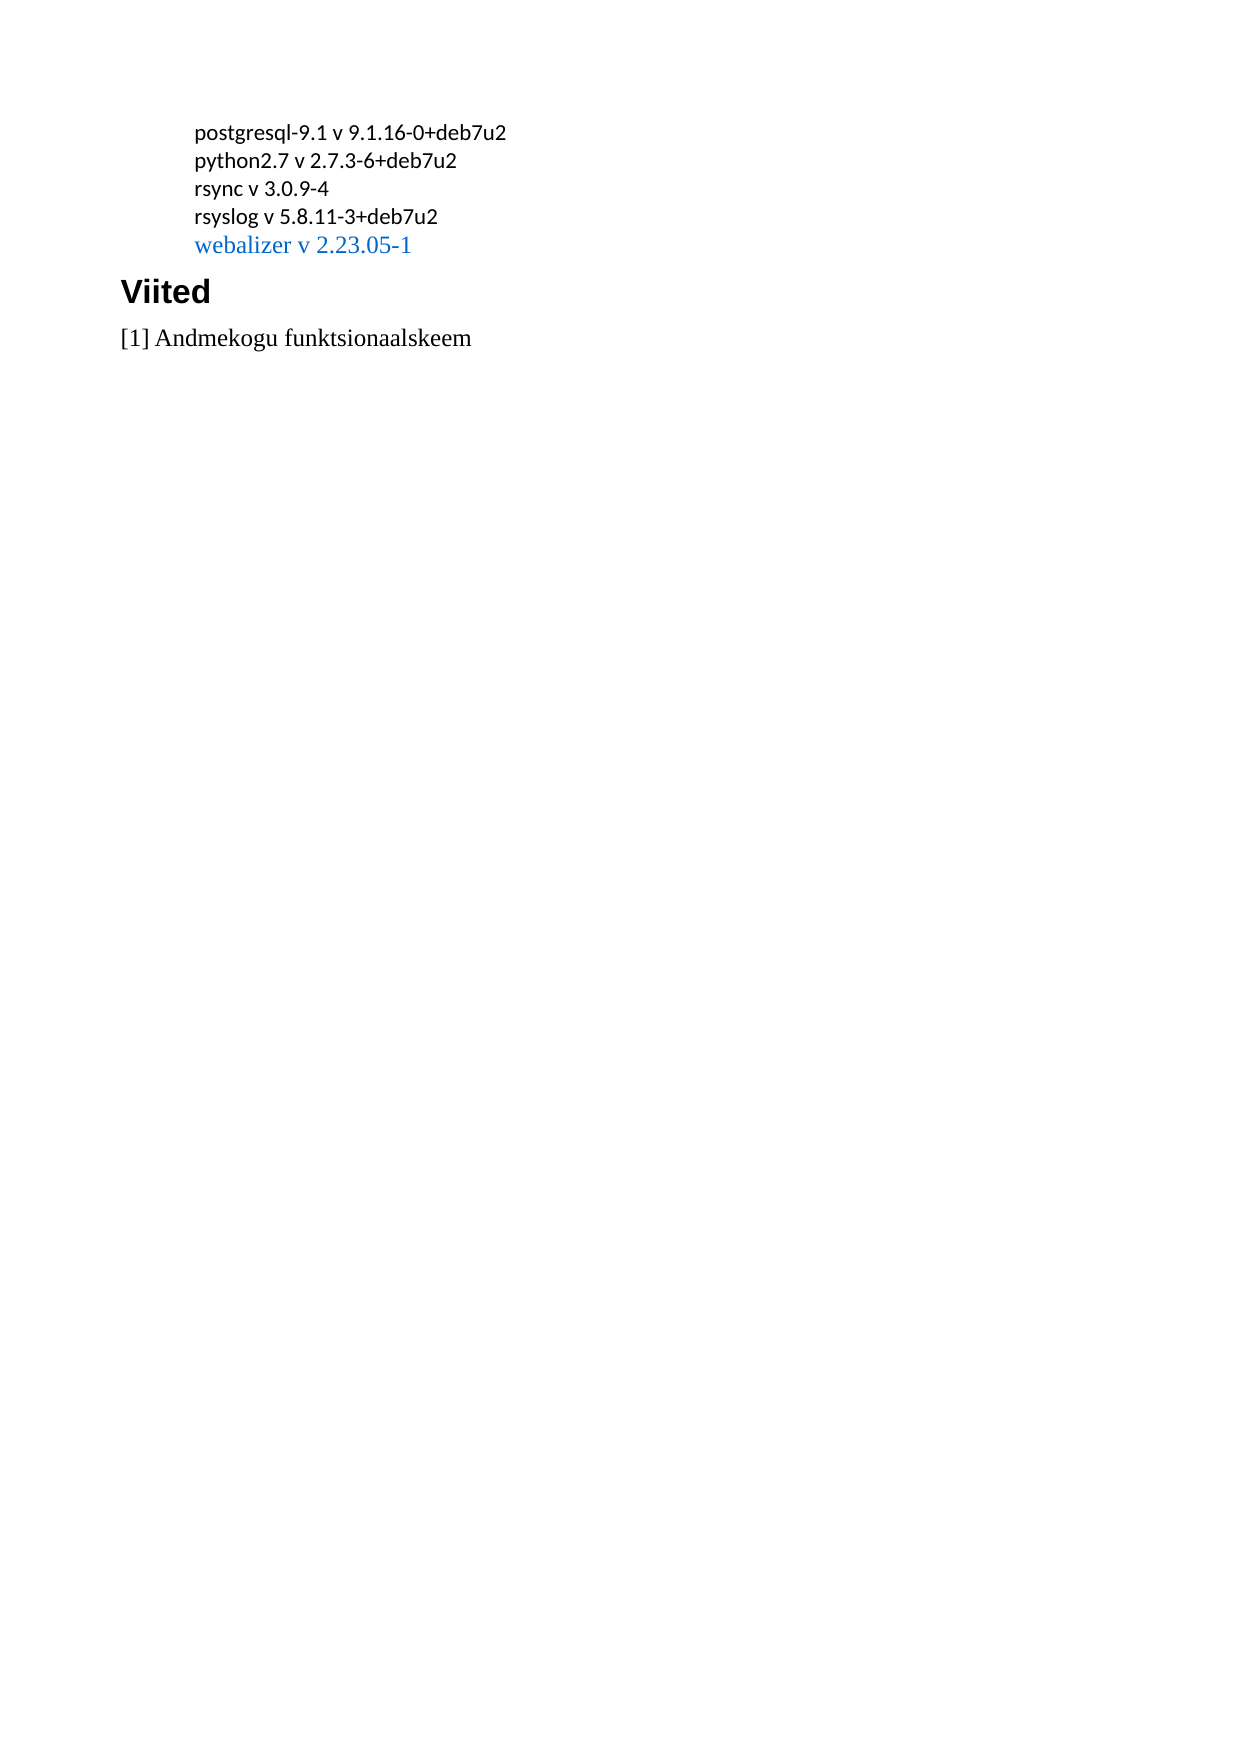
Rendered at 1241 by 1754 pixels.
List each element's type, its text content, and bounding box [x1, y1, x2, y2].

text rsync v 3.0.9-4 [194, 174, 1125, 202]
text python2.7 v 2.7.3-6+deb7u2 [194, 146, 1125, 174]
text Viited [120, 271, 1125, 310]
text [1] Andmekogu funktsionaalskeem [120, 323, 1125, 351]
text webalizer v 2.23.05-1 [194, 230, 1125, 259]
text rsyslog v 5.8.11-3+deb7u2 [194, 202, 1125, 230]
text postgresql-9.1 v 9.1.16-0+deb7u2 [194, 118, 1125, 146]
